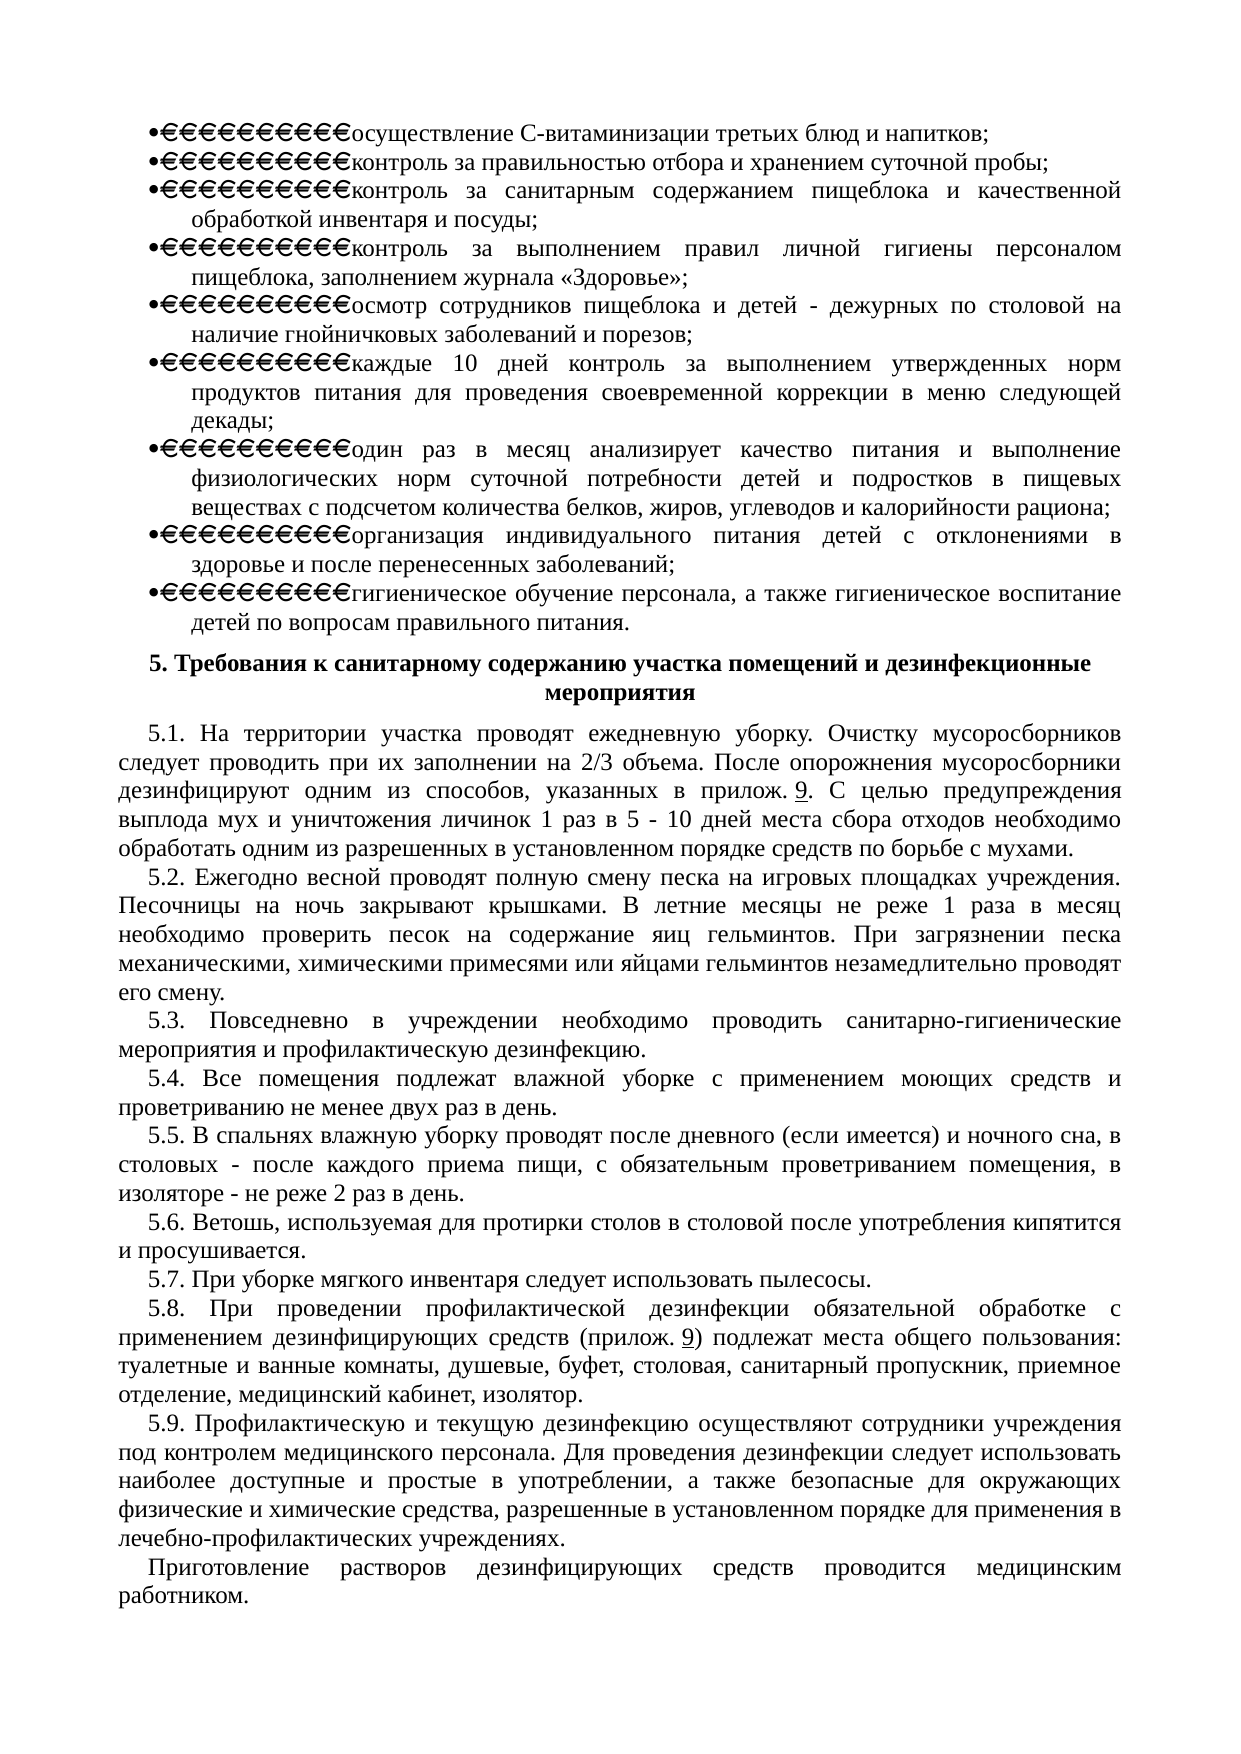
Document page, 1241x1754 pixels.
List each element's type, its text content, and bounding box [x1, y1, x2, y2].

text · контроль за санитарным содержанием пищеблока и качественной обработкой инвентаря и посуды; [149, 176, 1122, 233]
text 5.6. Ветошь, используемая для протирки столов в столовой после употребления кипятится и просушивается. [118, 1207, 1122, 1264]
text 5.7. При уборке мягкого инвентаря следует использовать пылесосы. [118, 1264, 1122, 1293]
text · контроль за правильностью отбора и хранением суточной пробы; [149, 147, 1122, 176]
text · организация индивидуального питания детей с отклонениями в здоровье и после перенесенных заболеваний; [149, 521, 1122, 578]
text 5.5. В спальнях влажную уборку проводят после дневного (если имеется) и ночного сна, в столовых - после каждого приема пищи, с обязательным проветриванием помещения, в изоляторе - не реже 2 раз в день. [118, 1121, 1122, 1207]
text · контроль за выполнением правил личной гигиены персоналом пищеблока, заполнением журнала «Здоровье»; [149, 233, 1122, 291]
text Приготовление растворов дезинфицирующих средств проводится медицинским работником. [118, 1552, 1122, 1609]
text · осуществление С-витаминизации третьих блюд и напитков; [149, 118, 1122, 147]
text · каждые 10 дней контроль за выполнением утвержденных норм продуктов питания для проведения своевременной коррекции в меню следующей декады; [149, 348, 1122, 434]
text · один раз в месяц анализирует качество питания и выполнение физиологических норм суточной потребности детей и подростков в пищевых веществах с подсчетом количества белков, жиров, углеводов и калорийности рациона; [149, 434, 1122, 521]
text · гигиеническое обучение персонала, а также гигиеническое воспитание детей по вопросам правильного питания. [149, 578, 1122, 636]
text 5.9. Профилактическую и текущую дезинфекцию осуществляют сотрудники учреждения под контролем медицинского персонала. Для проведения дезинфекции следует использовать наиболее доступные и простые в употреблении, а также безопасные для окружающих физические и химические средства, разрешенные в установленном порядке для применения в лечебно-профилактических учреждениях. [118, 1408, 1122, 1552]
text 5.2. Ежегодно весной проводят полную смену песка на игровых площадках учреждения. Песочницы на ночь закрывают крышками. В летние месяцы не реже 1 раза в месяц необходимо проверить песок на содержание яиц гельминтов. При загрязнении песка механическими, химическими примесями или яйцами гельминтов незамедлительно проводят его смену. [118, 862, 1122, 1006]
text 5.4. Все помещения подлежат влажной уборке с применением моющих средств и проветриванию не менее двух раз в день. [118, 1063, 1122, 1121]
subtitle 5. Требования к санитарному содержанию участка помещений и дезинфекционные мероприятия [118, 648, 1122, 706]
text 5.8. При проведении профилактической дезинфекции обязательной обработке с применением дезинфицирующих средств (прилож. 9) подлежат места общего пользования: туалетные и ванные комнаты, душевые, буфет, столовая, санитарный пропускник, приемное отделение, медицинский кабинет, изолятор. [118, 1293, 1122, 1408]
text 5.1. На территории участка проводят ежедневную уборку. Очистку мусоросборников следует проводить при их заполнении на 2/3 объема. После опорожнения мусоросборники дезинфицируют одним из способов, указанных в прилож. 9. С целью предупреждения выплода мух и уничтожения личинок 1 раз в 5 - 10 дней места сбора отходов необходимо обработать одним из разрешенных в установленном порядке средств по борьбе с мухами. [118, 718, 1122, 862]
text 5.3. Повседневно в учреждении необходимо проводить санитарно-гигиенические мероприятия и профилактическую дезинфекцию. [118, 1006, 1122, 1063]
text · осмотр сотрудников пищеблока и детей - дежурных по столовой на наличие гнойничковых заболеваний и порезов; [149, 291, 1122, 348]
